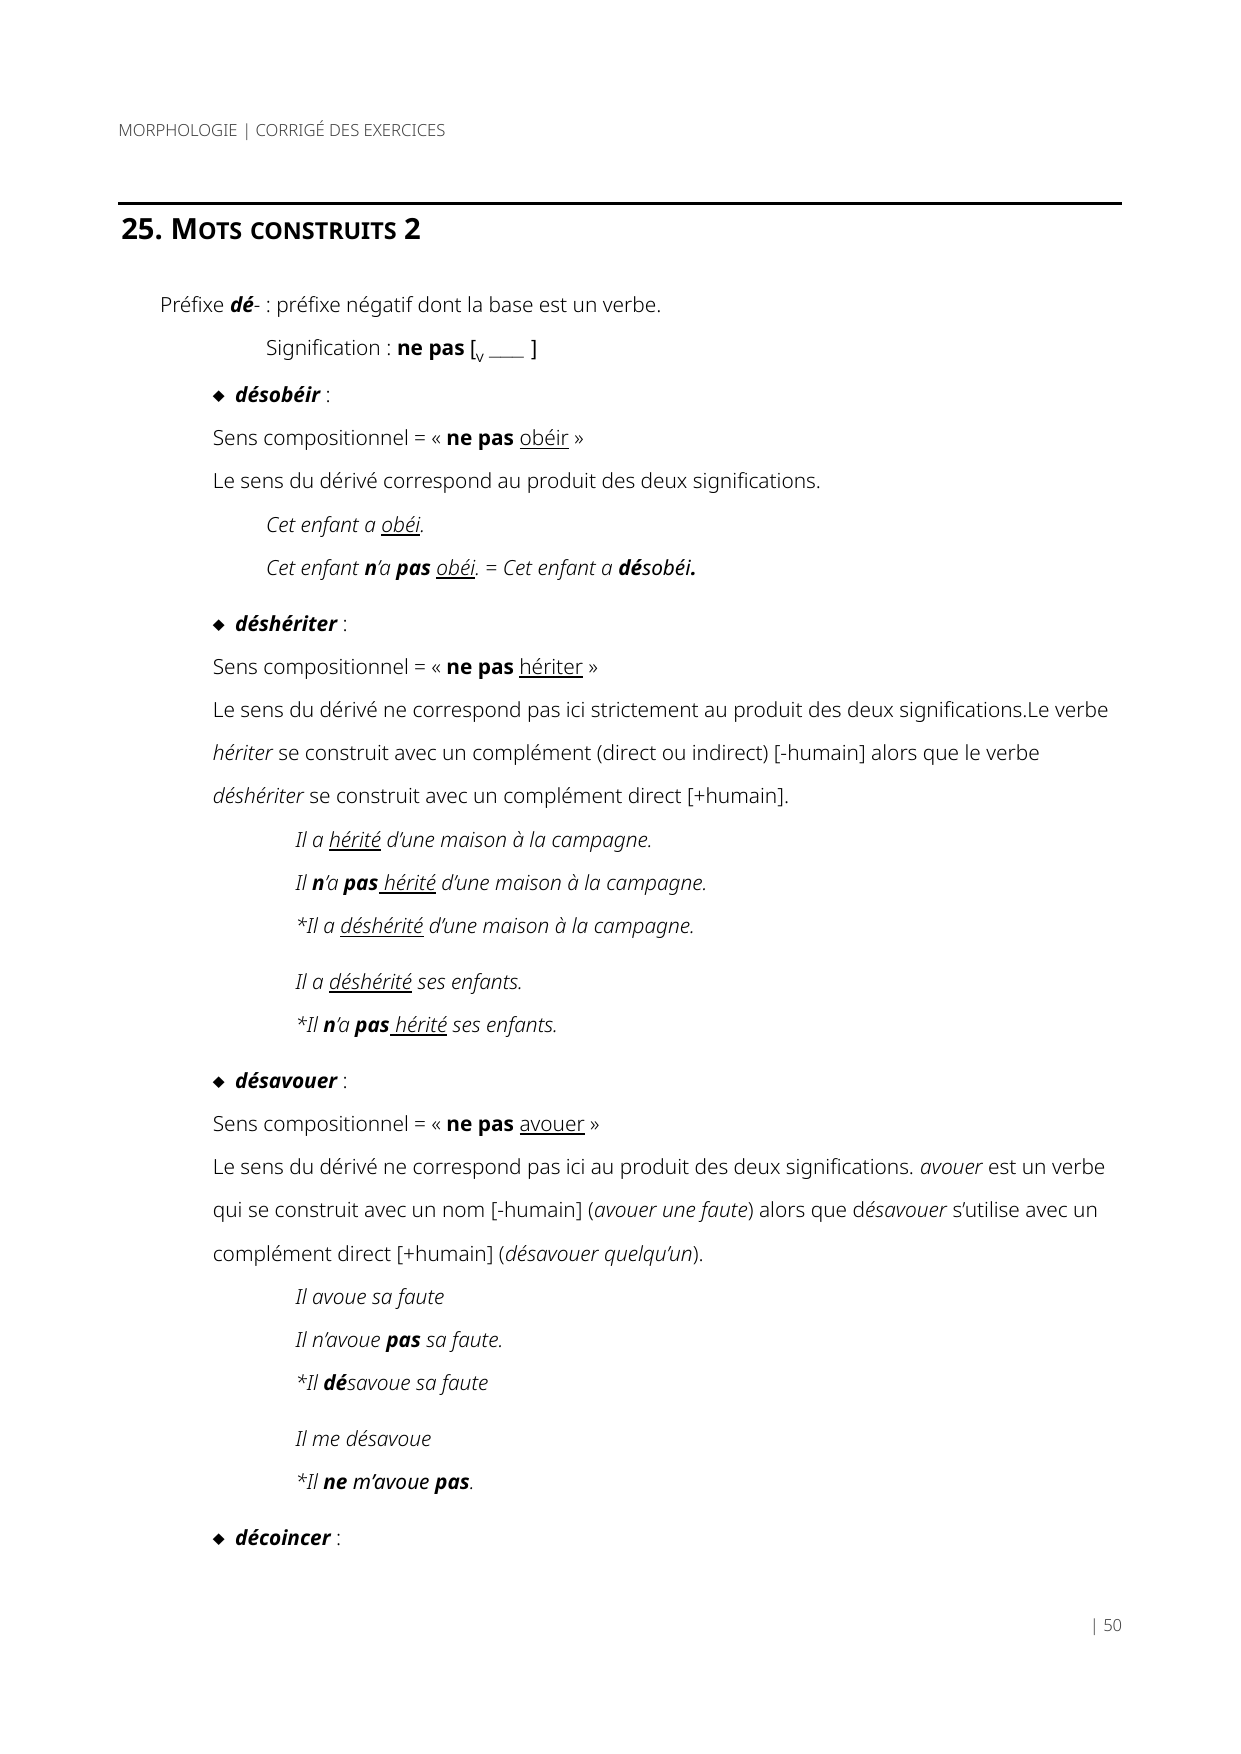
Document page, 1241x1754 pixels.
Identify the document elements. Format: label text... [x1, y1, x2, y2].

list décoincer : [213, 1523, 1122, 1551]
text *Il ne m’avoue pas. [213, 1467, 1122, 1496]
text Cet enfant a obéi. [213, 510, 1122, 538]
text Il a déshérité ses enfants. [213, 967, 1122, 995]
list désobéir : [213, 380, 1122, 409]
text Sens compositionnel = « ne pas hériter » [213, 652, 1122, 680]
list désavouer : [213, 1066, 1122, 1094]
text Préfixe dé- : préfixe négatif dont la base est un verbe. [118, 290, 1122, 318]
subtitle Mots construits 2 [118, 205, 1122, 251]
text *Il a déshérité d’une maison à la campagne. [213, 911, 1122, 940]
text Il n’avoue pas sa faute. *Il désavoue sa faute [213, 1325, 1122, 1397]
text Le sens du dérivé correspond au produit des deux significations. [213, 467, 1122, 495]
text Le sens du dérivé ne correspond pas ici au produit des deux significations. avouer est un verbe qui se construit avec un nom [-humain] (avouer une faute) alors que désavouer s’utilise avec un complément direct [+humain] (désavouer quelqu’un). [213, 1152, 1122, 1267]
text Sens compositionnel = « ne pas obéir » [213, 423, 1122, 452]
text Le sens du dérivé ne correspond pas ici strictement au produit des deux significations.Le verbe hériter se construit avec un complément (direct ou indirect) [-humain] alors que le verbe déshériter se construit avec un complément direct [+humain]. [213, 695, 1122, 810]
text Il me désavoue [213, 1424, 1122, 1452]
text Cet enfant n’a pas obéi. = Cet enfant a désobéi. [213, 553, 1122, 582]
text Sens compositionnel = « ne pas avouer » [213, 1109, 1122, 1137]
text Il a hérité d’une maison à la campagne. [213, 825, 1122, 853]
text *Il n’a pas hérité ses enfants. [213, 1010, 1122, 1039]
text Il avoue sa faute [213, 1282, 1122, 1310]
text Il n’a pas hérité d’une maison à la campagne. [213, 868, 1122, 897]
list déshériter : [213, 609, 1122, 637]
text Signification : ne pas [V ___ ] [213, 333, 1122, 365]
